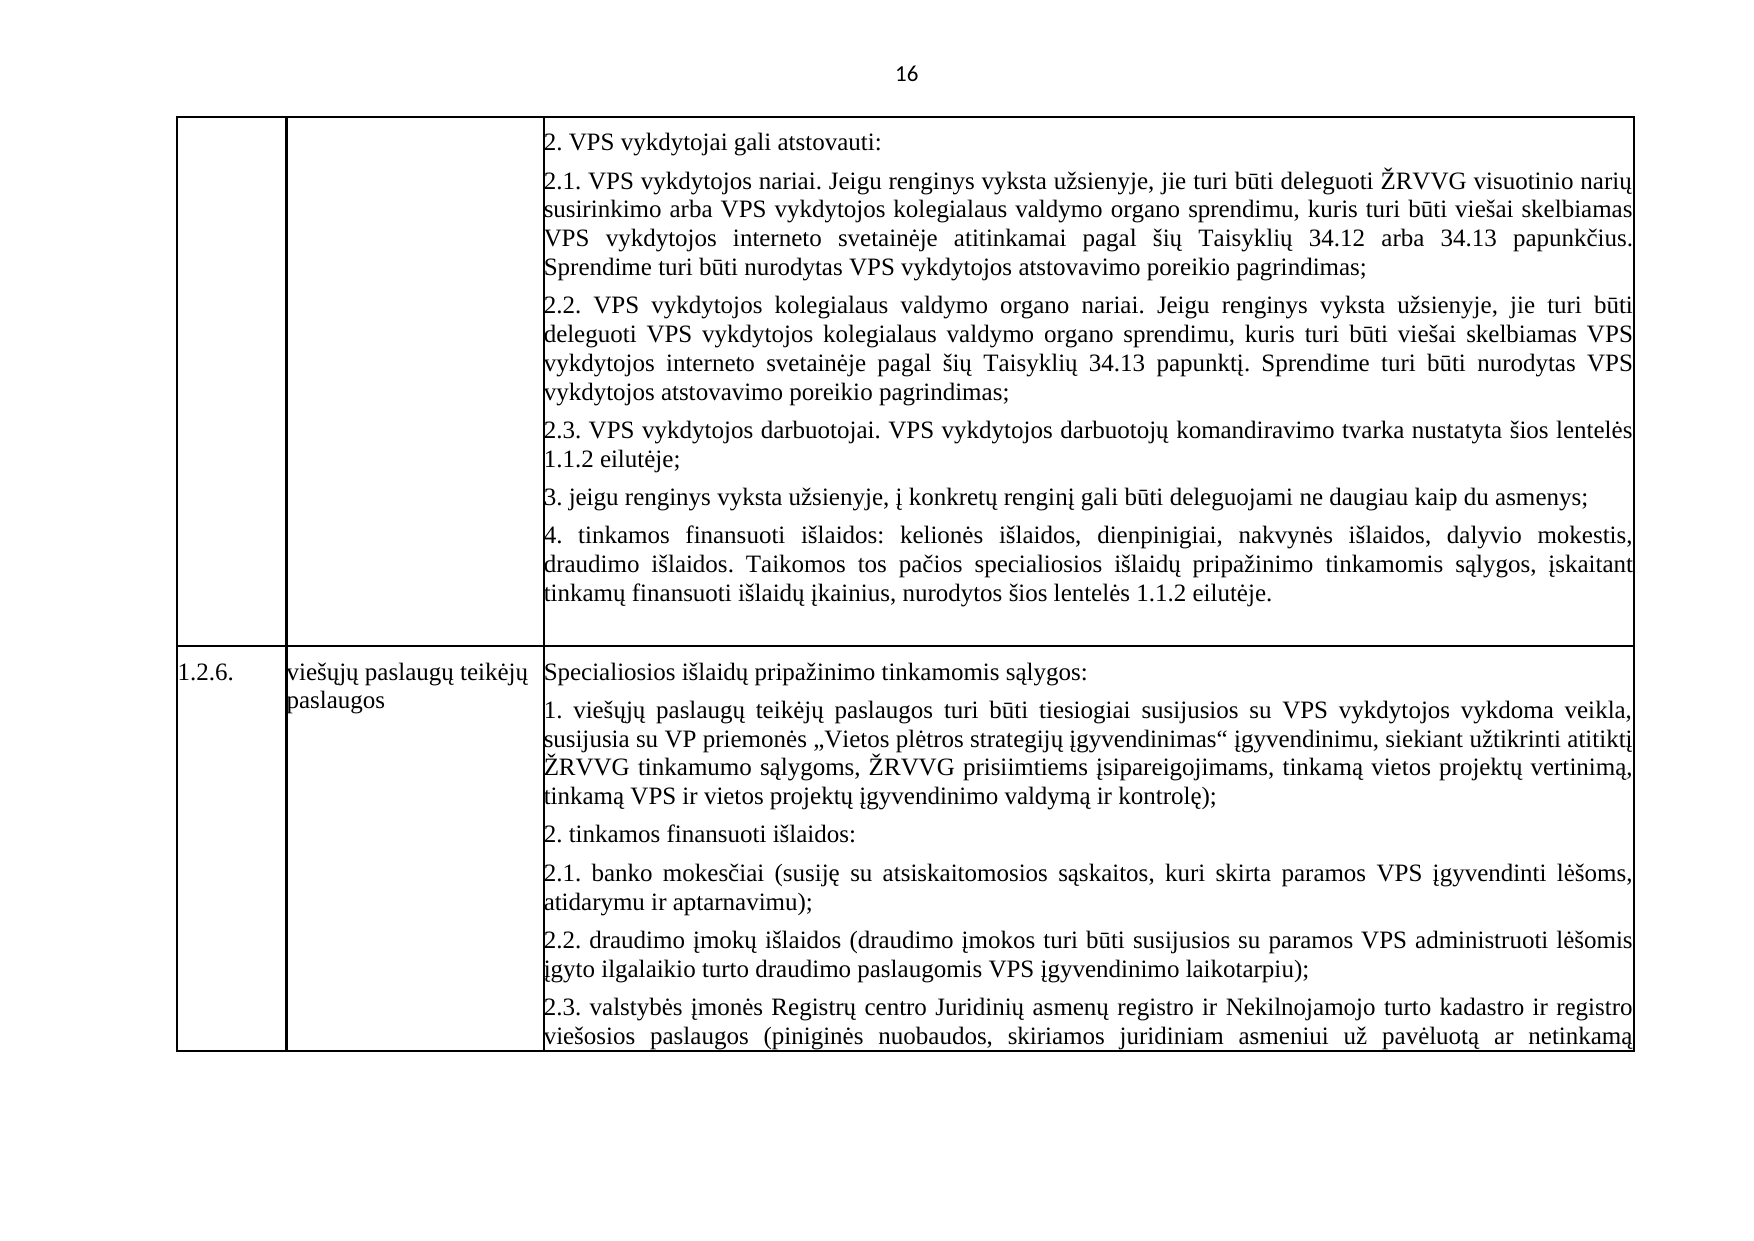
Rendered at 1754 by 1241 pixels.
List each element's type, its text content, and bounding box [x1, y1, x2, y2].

table_cell viešųjų paslaugų teikėjų paslaugos [288, 647, 543, 1049]
table_cell Specialiosios išlaidų pripažinimo tinkamomis sąlygos: 1. viešųjų paslaugų teikėjų paslaugos turi būti tiesiogiai susijusios su VPS vykdytojos vykdoma veikla, susijusia su VP priemonės „Vietos plėtros strategijų įgyvendinimas“ įgyvendinimu, siekiant užtikrinti atitiktį ŽRVVG tinkamumo sąlygoms, ŽRVVG prisiimtiems įsipareigojimams, tinkamą vietos projektų vertinimą, tinkamą VPS ir vietos projektų įgyvendinimo valdymą ir kontrolę); 2. tinkamos finansuoti išlaidos: 2.1. banko mokesčiai (susiję su atsiskaitomosios sąskaitos, kuri skirta paramos VPS įgyvendinti lėšoms, atidarymu ir aptarnavimu); 2.2. draudimo įmokų išlaidos (draudimo įmokos turi būti susijusios su paramos VPS administruoti lėšomis įgyto ilgalaikio turto draudimo paslaugomis VPS įgyvendinimo laikotarpiu); 2.3. valstybės įmonės Registrų centro Juridinių asmenų registro ir Nekilnojamojo turto kadastro ir registro viešosios paslaugos (piniginės nuobaudos, skiriamos juridiniam asmeniui už pavėluotą ar netinkamą [545, 647, 1633, 1049]
table_cell [178, 118, 285, 645]
table_cell 1.2.6. [178, 647, 285, 1049]
table_cell [288, 118, 543, 645]
table_cell 2. VPS vykdytojai gali atstovauti: 2.1. VPS vykdytojos nariai. Jeigu renginys vyksta užsienyje, jie turi būti deleguoti ŽRVVG visuotinio narių susirinkimo arba VPS vykdytojos kolegialaus valdymo organo sprendimu, kuris turi būti viešai skelbiamas VPS vykdytojos interneto svetainėje atitinkamai pagal šių Taisyklių 34.12 arba 34.13 papunkčius. Sprendime turi būti nurodytas VPS vykdytojos atstovavimo poreikio pagrindimas; 2.2. VPS vykdytojos kolegialaus valdymo organo nariai. Jeigu renginys vyksta užsienyje, jie turi būti deleguoti VPS vykdytojos kolegialaus valdymo organo sprendimu, kuris turi būti viešai skelbiamas VPS vykdytojos interneto svetainėje pagal šių Taisyklių 34.13 papunktį. Sprendime turi būti nurodytas VPS vykdytojos atstovavimo poreikio pagrindimas; 2.3. VPS vykdytojos darbuotojai. VPS vykdytojos darbuotojų komandiravimo tvarka nustatyta šios lentelės 1.1.2 eilutėje; 3. jeigu renginys vyksta užsienyje, į konkretų renginį gali būti deleguojami ne daugiau kaip du asmenys; 4. tinkamos finansuoti išlaidos: kelionės išlaidos, dienpinigiai, nakvynės išlaidos, dalyvio mokestis, draudimo išlaidos. Taikomos tos pačios specialiosios išlaidų pripažinimo tinkamomis sąlygos, įskaitant tinkamų finansuoti išlaidų įkainius, nurodytos šios lentelės 1.1.2 eilutėje. [545, 118, 1633, 645]
